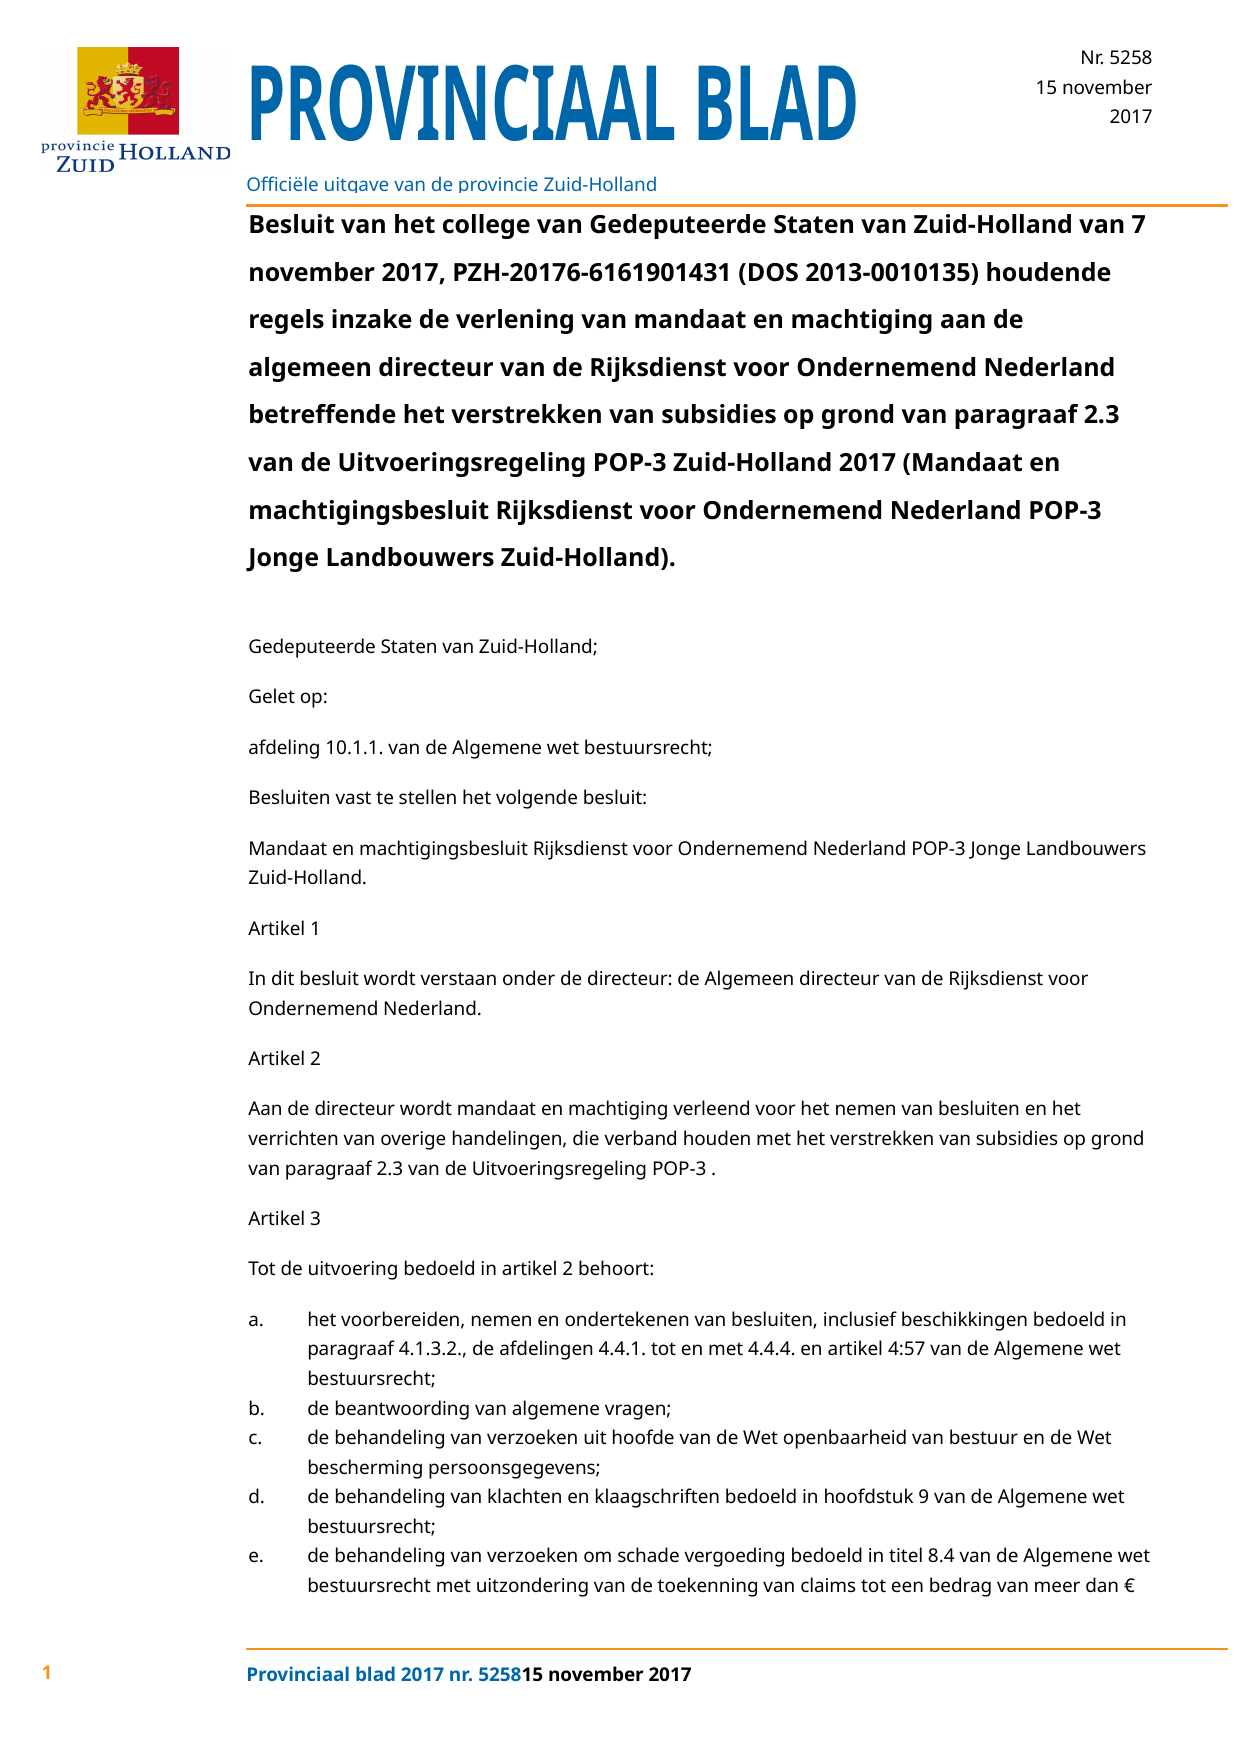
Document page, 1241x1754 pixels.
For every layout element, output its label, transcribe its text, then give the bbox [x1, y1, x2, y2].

text Artikel 3 [248, 1205, 1152, 1231]
text Mandaat en machtigingsbesluit Rijksdienst voor Ondernemend Nederland POP-3 Jonge Landbouwers Zuid-Holland. [248, 835, 1152, 890]
text Artikel 2 [248, 1045, 1152, 1071]
list het voorbereiden, nemen en ondertekenen van besluiten, inclusief beschikkingen bedoeld in paragraaf 4.1.3.2., de afdelingen 4.4.1. tot en met 4.4.4. en artikel 4:57 van de Algemene wet bestuursrecht; [248, 1306, 1152, 1391]
text afdeling 10.1.1. van de Algemene wet bestuursrecht; [248, 734, 1152, 760]
list de behandeling van klachten en klaagschriften bedoeld in hoofdstuk 9 van de Algemene wet bestuursrecht; [248, 1483, 1152, 1539]
picture [41, 47, 231, 172]
list de beantwoording van algemene vragen; [248, 1395, 1152, 1421]
text In dit besluit wordt verstaan onder de directeur: de Algemeen directeur van de Rijksdienst voor Ondernemend Nederland. [248, 965, 1152, 1021]
text Gedeputeerde Staten van Zuid-Holland; [248, 633, 1152, 659]
text Artikel 1 [248, 915, 1152, 941]
list de behandeling van verzoeken uit hoofde van de Wet openbaarheid van bestuur en de Wet bescherming persoonsgegevens; [248, 1424, 1152, 1480]
text Aan de directeur wordt mandaat en machtiging verleend voor het nemen van besluiten en het verrichten van overige handelingen, die verband houden met het verstrekken van subsidies op grond van paragraaf 2.3 van de Uitvoeringsregeling POP-3 . [248, 1096, 1152, 1181]
text Tot de uitvoering bedoeld in artikel 2 behoort: [248, 1256, 1152, 1281]
text Besluiten vast te stellen het volgende besluit: [248, 784, 1152, 810]
list de behandeling van verzoeken om schade vergoeding bedoeld in titel 8.4 van de Algemene wet bestuursrecht met uitzondering van de toekenning van claims tot een bedrag van meer dan € [248, 1543, 1152, 1598]
text Besluit van het college van Gedeputeerde Staten van Zuid-Holland van 7 november 2017, PZH-20176-6161901431 (DOS 2013-0010135) houdende regels inzake de verlening van mandaat en machtiging aan de algemeen directeur van de Rijksdienst voor Ondernemend Nederland betreffende het verstrekken van subsidies op grond van paragraaf 2.3 van de Uitvoeringsregeling POP-3 Zuid-Holland 2017 (Mandaat en machtigingsbesluit Rijksdienst voor Ondernemend Nederland POP-3 Jonge Landbouwers Zuid-Holland). [248, 207, 1152, 574]
text Gelet op: [248, 683, 1152, 709]
